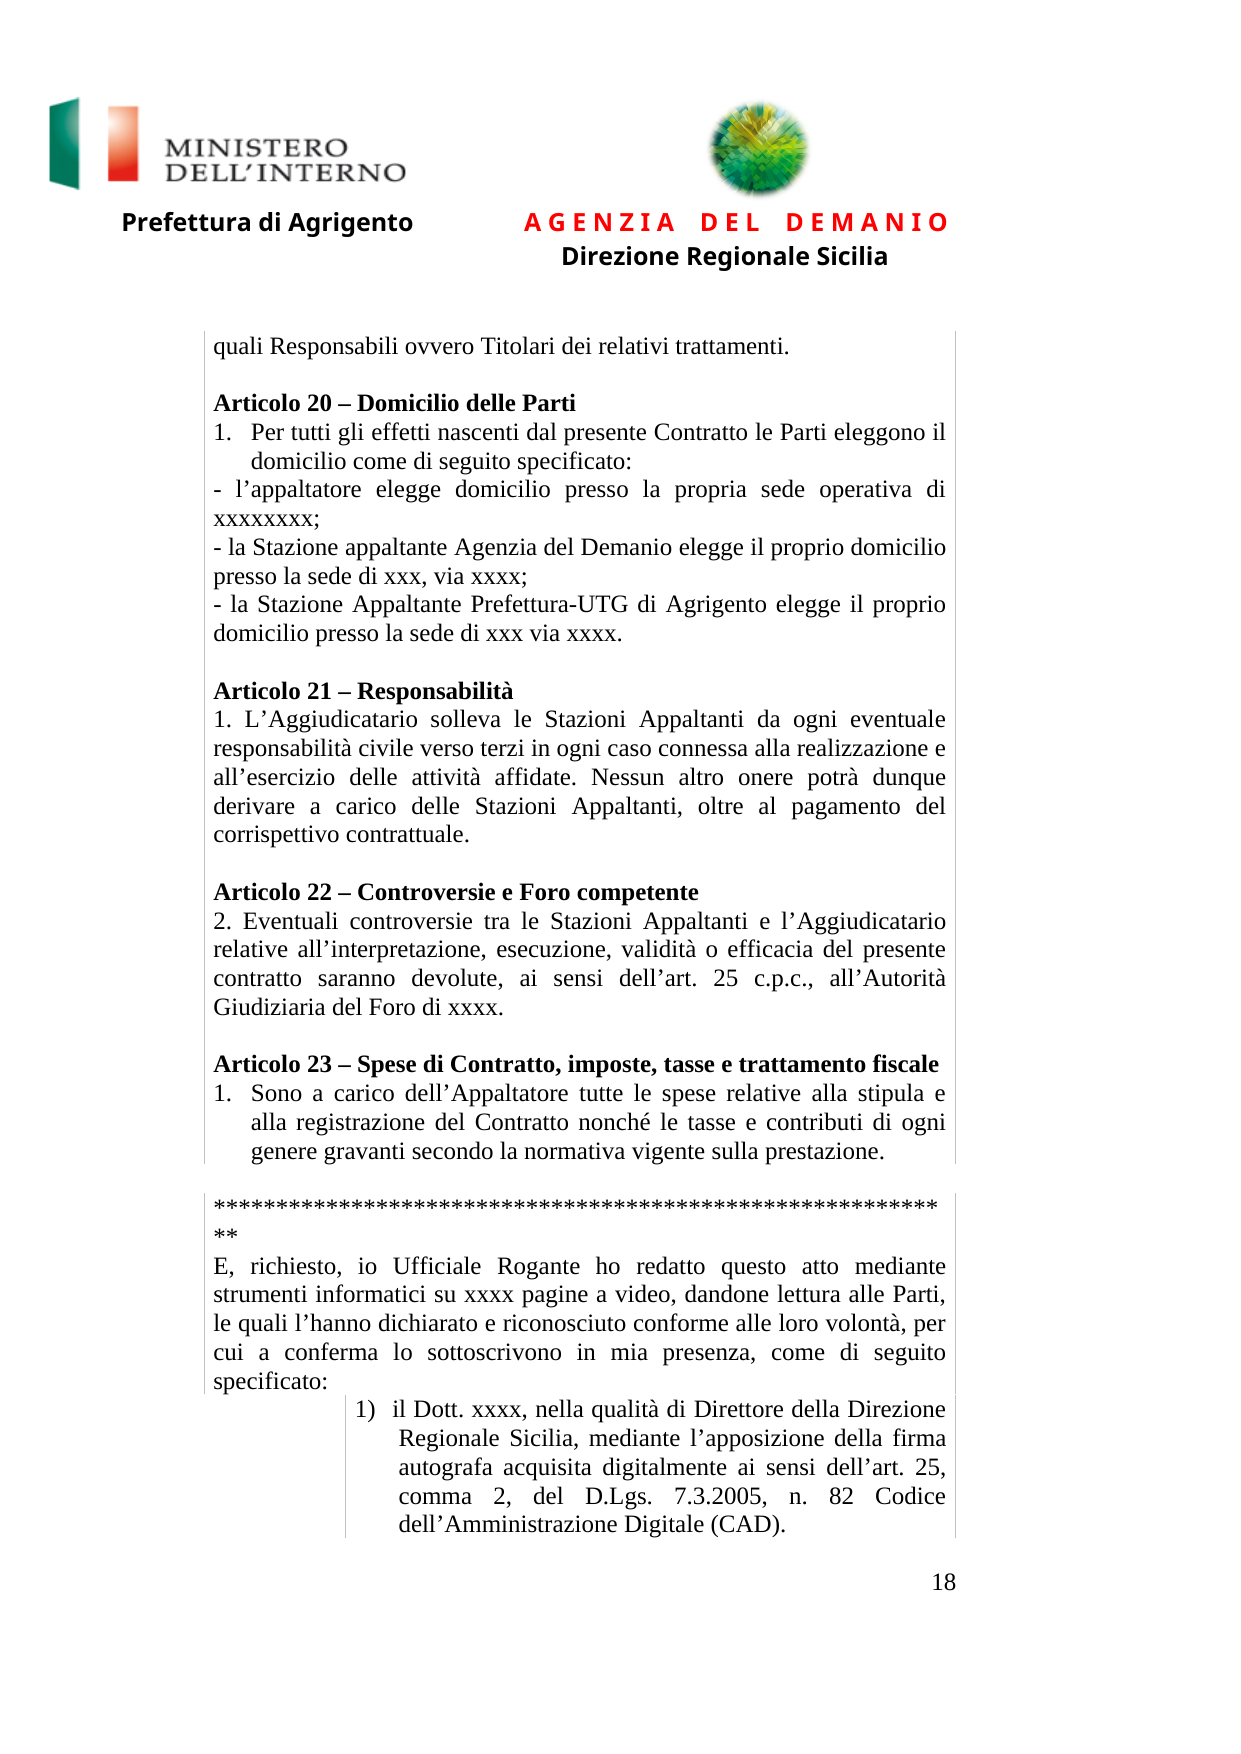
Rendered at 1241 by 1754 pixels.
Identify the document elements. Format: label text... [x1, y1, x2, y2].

list il Dott. xxxx, nella qualità di Direttore della Direzione Regionale Sicilia, mediante l’apposizione della firma autografa acquisita digitalmente ai sensi dell’art. 25, comma 2, del D.Lgs. 7.3.2005, n. 82 Codice dell’Amministrazione Digitale (CAD). [345, 1394, 955, 1538]
text 2. Eventuali controversie tra le Stazioni Appaltanti e l’Aggiudicatario relative all’interpretazione, esecuzione, validità o efficacia del presente contratto saranno devolute, ai sensi dell’art. 25 c.p.c., all’Autorità Giudiziaria del Foro di xxxx. [205, 906, 955, 1021]
list Sono a carico dell’Appaltatore tutte le spese relative alla stipula e alla registrazione del Contratto nonché le tasse e contributi di ogni genere gravanti secondo la normativa vigente sulla prestazione. [205, 1078, 955, 1164]
list Per tutti gli effetti nascenti dal presente Contratto le Parti eleggono il domicilio come di seguito specificato: [205, 417, 955, 474]
text quali Responsabili ovvero Titolari dei relativi trattamenti. [205, 331, 955, 359]
text - la Stazione appaltante Agenzia del Demanio elegge il proprio domicilio presso la sede di xxx, via xxxx; [205, 532, 955, 589]
text ************************************************************ [205, 1193, 955, 1251]
text Articolo 22 – Controversie e Foro competente [205, 877, 955, 906]
text - l’appaltatore elegge domicilio presso la propria sede operativa di xxxxxxxx; [205, 474, 955, 532]
text Articolo 20 – Domicilio delle Parti [205, 388, 955, 417]
text Articolo 21 – Responsabilità [205, 676, 955, 704]
text 1. L’Aggiudicatario solleva le Stazioni Appaltanti da ogni eventuale responsabilità civile verso terzi in ogni caso connessa alla realizzazione e all’esercizio delle attività affidate. Nessun altro onere potrà dunque derivare a carico delle Stazioni Appaltanti, oltre al pagamento del corrispettivo contrattuale. [205, 704, 955, 848]
text Articolo 23 – Spese di Contratto, imposte, tasse e trattamento fiscale [205, 1049, 955, 1078]
text E, richiesto, io Ufficiale Rogante ho redatto questo atto mediante strumenti informatici su xxxx pagine a video, dandone lettura alle Parti, le quali l’hanno dichiarato e riconosciuto conforme alle loro volontà, per cui a conferma lo sottoscrivono in mia presenza, come di seguito specificato: [205, 1251, 955, 1394]
text - la Stazione Appaltante Prefettura-UTG di Agrigento elegge il proprio domicilio presso la sede di xxx via xxxx. [205, 589, 955, 647]
